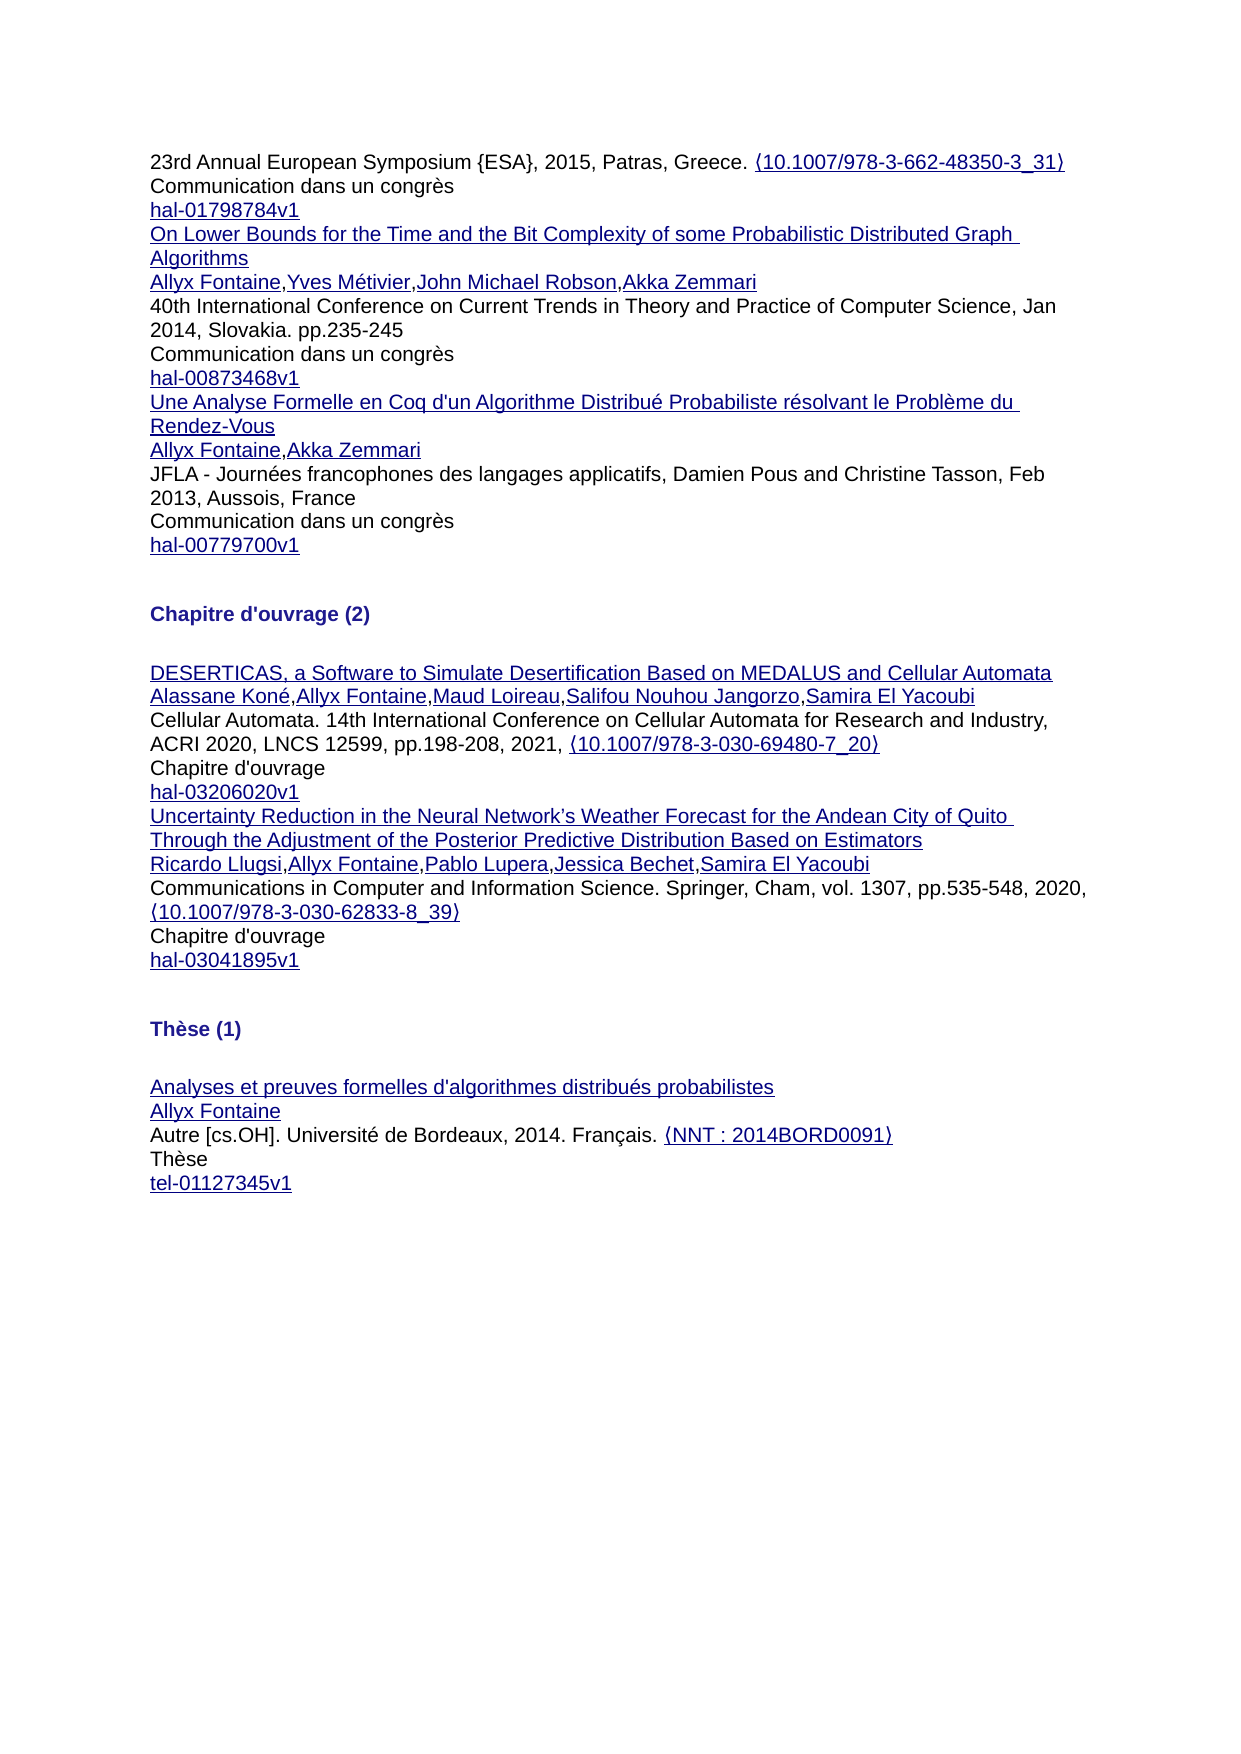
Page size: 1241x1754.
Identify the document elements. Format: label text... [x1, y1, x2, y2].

table_cell On Lower Bounds for the Time and the Bit Complexity of some Probabilistic Distributed Graph Algorithms Allyx Fontaine,Yves Métivier,John Michael Robson,Akka Zemmari 40th International Conference on Current Trends in Theory and Practice of Computer Science, Jan 2014, Slovakia. pp.235-245 Communication dans un congrès hal-00873468v1 [150, 222, 1090, 389]
table_header DESERTICAS, a Software to Simulate Desertification Based on MEDALUS and Cellular Automata Alassane Koné,Allyx Fontaine,Maud Loireau,Salifou Nouhou Jangorzo,Samira El Yacoubi Cellular Automata. 14th International Conference on Cellular Automata for Research and Industry, ACRI 2020, LNCS 12599, pp.198-208, 2021, ⟨10.1007/978-3-030-69480-7_20⟩ Chapitre d'ouvrage hal-03206020v1 [150, 660, 1090, 804]
table_cell 23rd Annual European Symposium {ESA}, 2015, Patras, Greece. ⟨10.1007/978-3-662-48350-3_31⟩ Communication dans un congrès hal-01798784v1 [150, 150, 1090, 222]
table_cell Une Analyse Formelle en Coq d'un Algorithme Distribué Probabiliste résolvant le Problème du Rendez-Vous Allyx Fontaine,Akka Zemmari JFLA - Journées francophones des langages applicatifs, Damien Pous and Christine Tasson, Feb 2013, Aussois, France Communication dans un congrès hal-00779700v1 [150, 390, 1090, 557]
table_header Analyses et preuves formelles d'algorithmes distribués probabilistes Allyx Fontaine Autre [cs.OH]. Université de Bordeaux, 2014. Français. ⟨NNT : 2014BORD0091⟩ Thèse tel-01127345v1 [150, 1075, 1090, 1195]
subtitle Chapitre d'ouvrage (2) [150, 602, 1090, 626]
subtitle Thèse (1) [150, 1017, 1090, 1041]
table_cell Uncertainty Reduction in the Neural Network’s Weather Forecast for the Andean City of Quito Through the Adjustment of the Posterior Predictive Distribution Based on Estimators Ricardo Llugsi,Allyx Fontaine,Pablo Lupera,Jessica Bechet,Samira El Yacoubi Communications in Computer and Information Science. Springer, Cham, vol. 1307, pp.535-548, 2020, ⟨10.1007/978-3-030-62833-8_39⟩ Chapitre d'ouvrage hal-03041895v1 [150, 804, 1090, 972]
